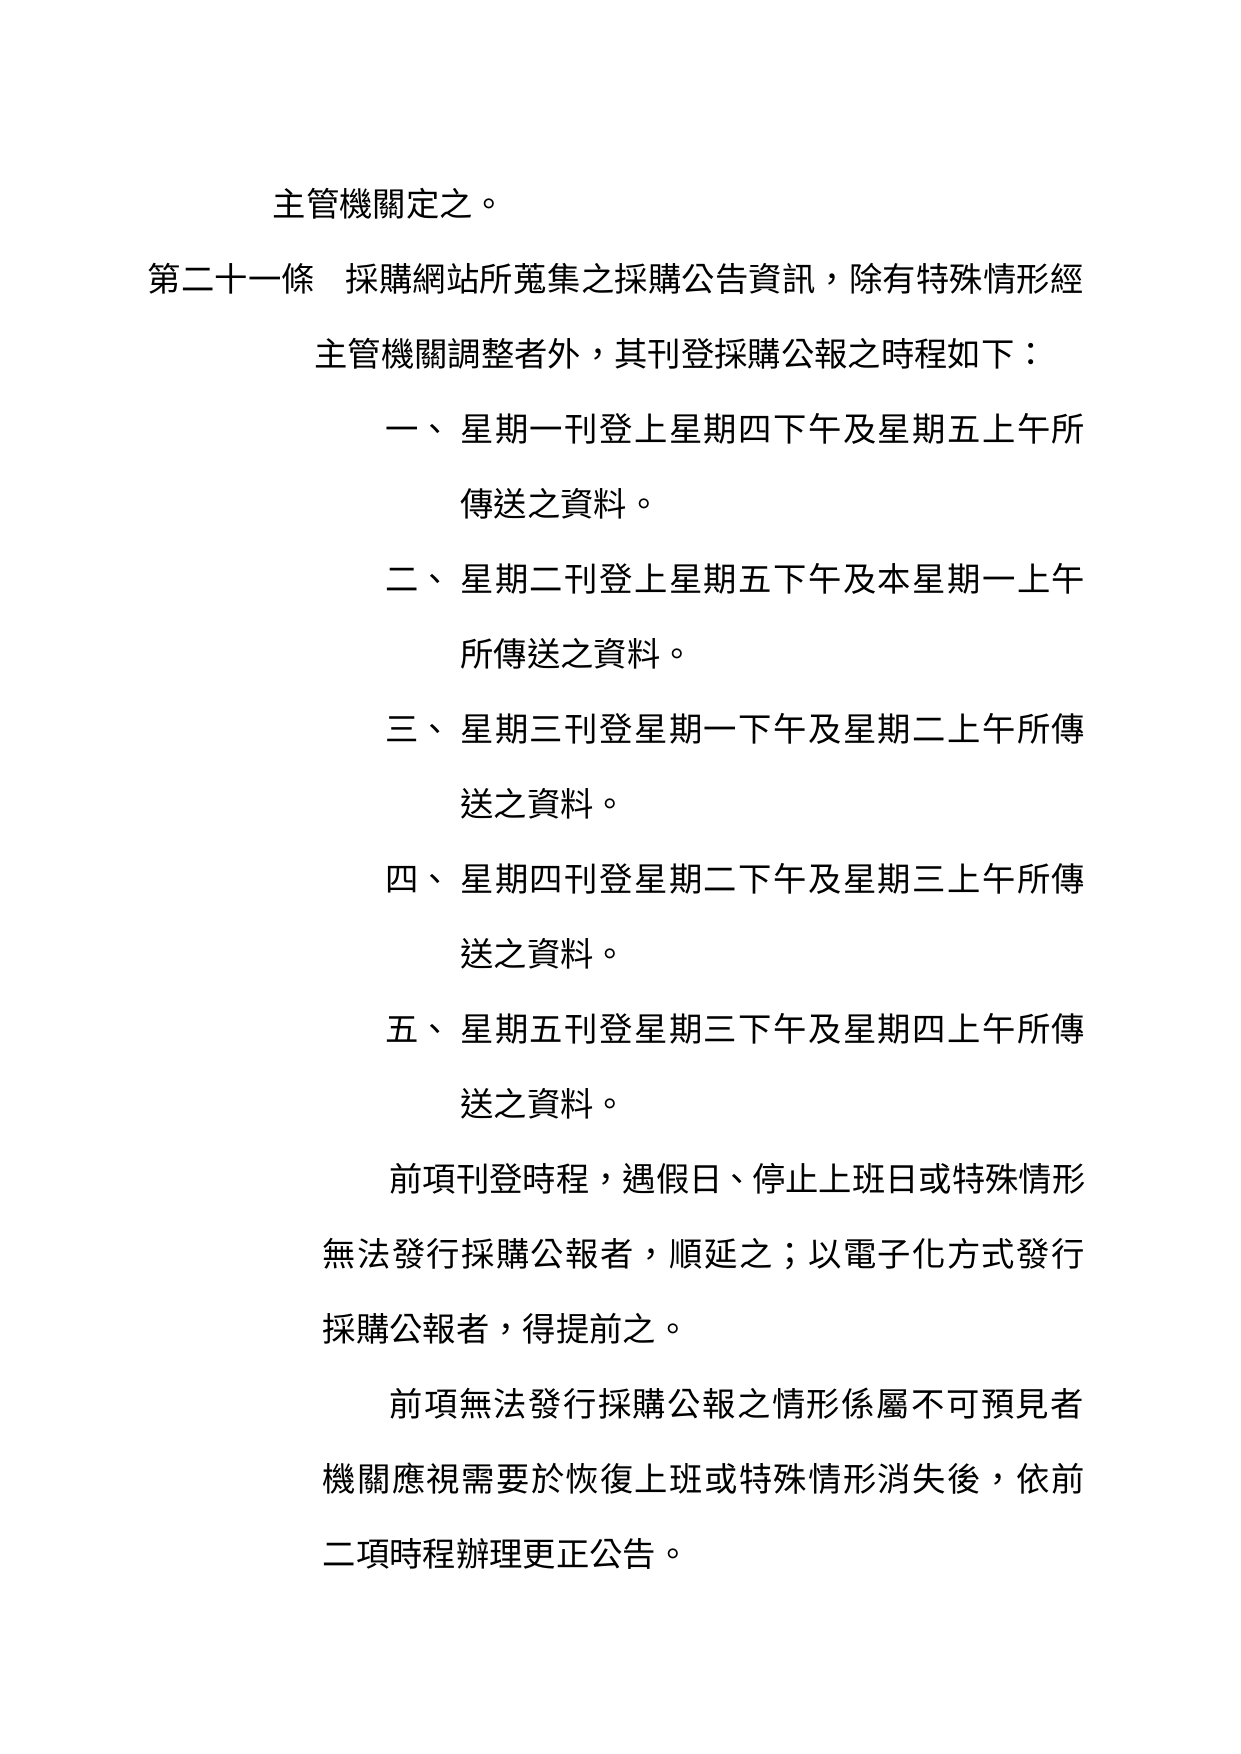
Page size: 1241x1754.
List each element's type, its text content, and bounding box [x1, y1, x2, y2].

list 星期三刊登星期一下午及星期二上午所傳送之資料。 [385, 689, 1085, 839]
list 星期二刊登上星期五下午及本星期一上午所傳送之資料。 [385, 539, 1085, 689]
list 星期五刊登星期三下午及星期四上午所傳送之資料。 [385, 989, 1085, 1139]
text 主管機關定之。 [273, 164, 1085, 239]
text 前項無法發行採購公報之情形係屬不可預見者，機關應視需要於恢復上班或特殊情形消失後，依前二項時程辦理更正公告。 [323, 1364, 1085, 1589]
list 星期四刊登星期二下午及星期三上午所傳送之資料。 [385, 839, 1085, 989]
text 第二十一條 採購網站所蒐集之採購公告資訊，除有特殊情形經主管機關調整者外，其刊登採購公報之時程如下： [148, 239, 1085, 389]
text 前項刊登時程，遇假日、停止上班日或特殊情形無法發行採購公報者，順延之；以電子化方式發行採購公報者，得提前之。 [323, 1139, 1085, 1364]
list 星期一刊登上星期四下午及星期五上午所傳送之資料。 [385, 389, 1085, 539]
